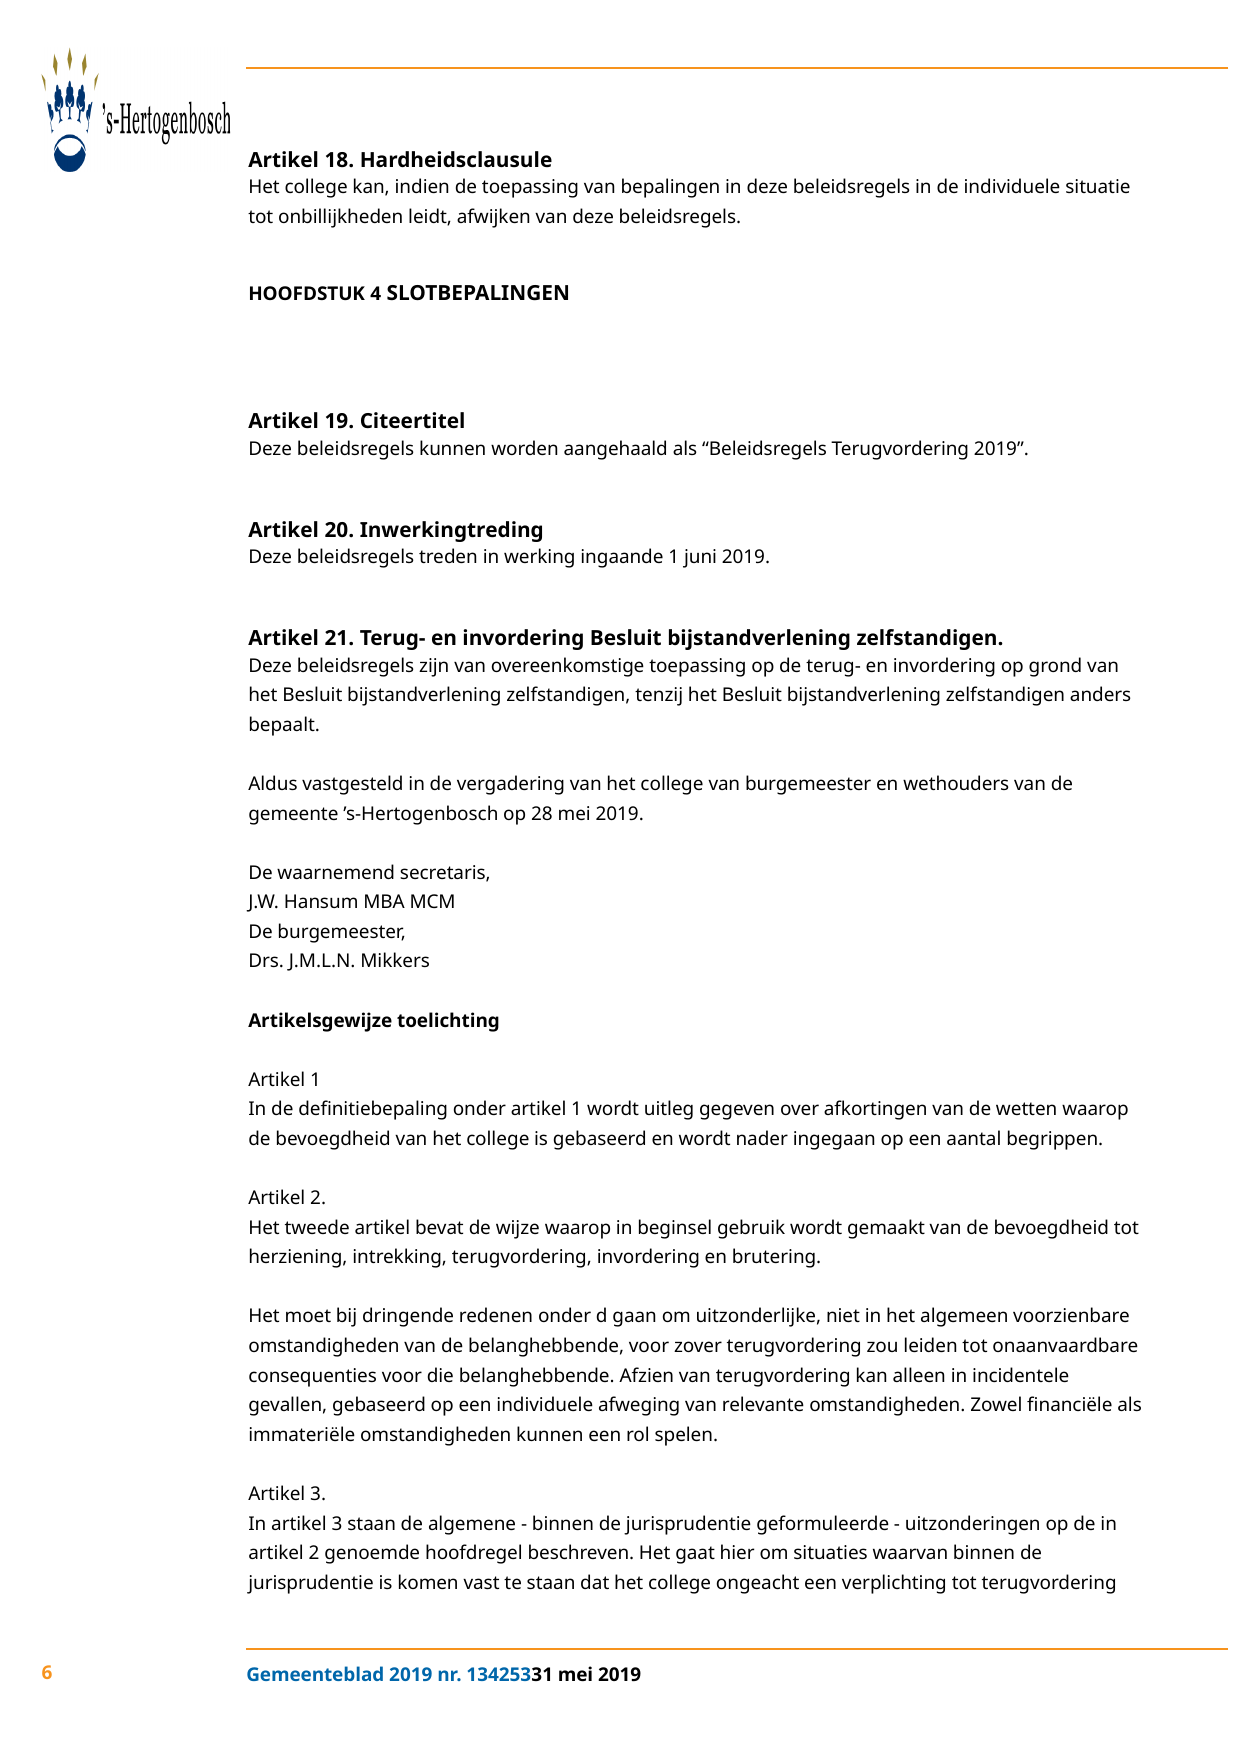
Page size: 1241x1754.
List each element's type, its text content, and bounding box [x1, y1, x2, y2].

text Deze beleidsregels zijn van overeenkomstige toepassing op de terug- en invordering op grond van het Besluit bijstandverlening zelfstandigen, tenzij het Besluit bijstandverlening zelfstandigen anders bepaalt. [248, 652, 1152, 737]
text Artikel 18. Hardheidsclausule [248, 145, 1152, 174]
text Drs. J.M.L.N. Mikkers [248, 948, 1152, 973]
text Aldus vastgesteld in de vergadering van het college van burgemeester en wethouders van de gemeente ’s-Hertogenbosch op 28 mei 2019. [248, 770, 1152, 826]
text Het moet bij dringende redenen onder d gaan om uitzonderlijke, niet in het algemeen voorzienbare omstandigheden van de belanghebbende, voor zover terugvordering zou leiden tot onaanvaardbare consequenties voor die belanghebbende. Afzien van terugvordering kan alleen in incidentele gevallen, gebaseerd op een individuele afweging van relevante omstandigheden. Zowel financiële als immateriële omstandigheden kunnen een rol spelen. [248, 1303, 1152, 1447]
text Artikel 19. Citeertitel [248, 407, 1152, 435]
text J.W. Hansum MBA MCM [248, 888, 1152, 914]
text Artikelsgewijze toelichting [248, 1007, 1152, 1033]
picture [41, 47, 231, 172]
text Artikel 2. [248, 1184, 1152, 1210]
text In de definitiebepaling onder artikel 1 wordt uitleg gegeven over afkortingen van de wetten waarop de bevoegdheid van het college is gebaseerd en wordt nader ingegaan op een aantal begrippen. [248, 1096, 1152, 1151]
text De burgemeester, [248, 918, 1152, 944]
text In artikel 3 staan de algemene - binnen de jurisprudentie geformuleerde - uitzonderingen op de in artikel 2 genoemde hoofdregel beschreven. Het gaat hier om situaties waarvan binnen de jurisprudentie is komen vast te staan dat het college ongeacht een verplichting tot terugvordering [248, 1510, 1152, 1595]
text Het tweede artikel bevat de wijze waarop in beginsel gebruik wordt gemaakt van de bevoegdheid tot herziening, intrekking, terugvordering, invordering en brutering. [248, 1214, 1152, 1269]
text Deze beleidsregels treden in werking ingaande 1 juni 2019. [248, 543, 1152, 569]
text Het college kan, indien de toepassing van bepalingen in deze beleidsregels in de individuele situatie tot onbillijkheden leidt, afwijken van deze beleidsregels. [248, 174, 1152, 229]
text Artikel 21. Terug- en invordering Besluit bijstandverlening zelfstandigen. [248, 623, 1152, 652]
text HOOFDSTUK 4 SLOTBEPALINGEN [248, 278, 1152, 307]
text Artikel 1 [248, 1066, 1152, 1092]
text De waarnemend secretaris, [248, 859, 1152, 885]
text Deze beleidsregels kunnen worden aangehaald als “Beleidsregels Terugvordering 2019”. [248, 435, 1152, 461]
text Artikel 3. [248, 1480, 1152, 1506]
text Artikel 20. Inwerkingtreding [248, 515, 1152, 543]
